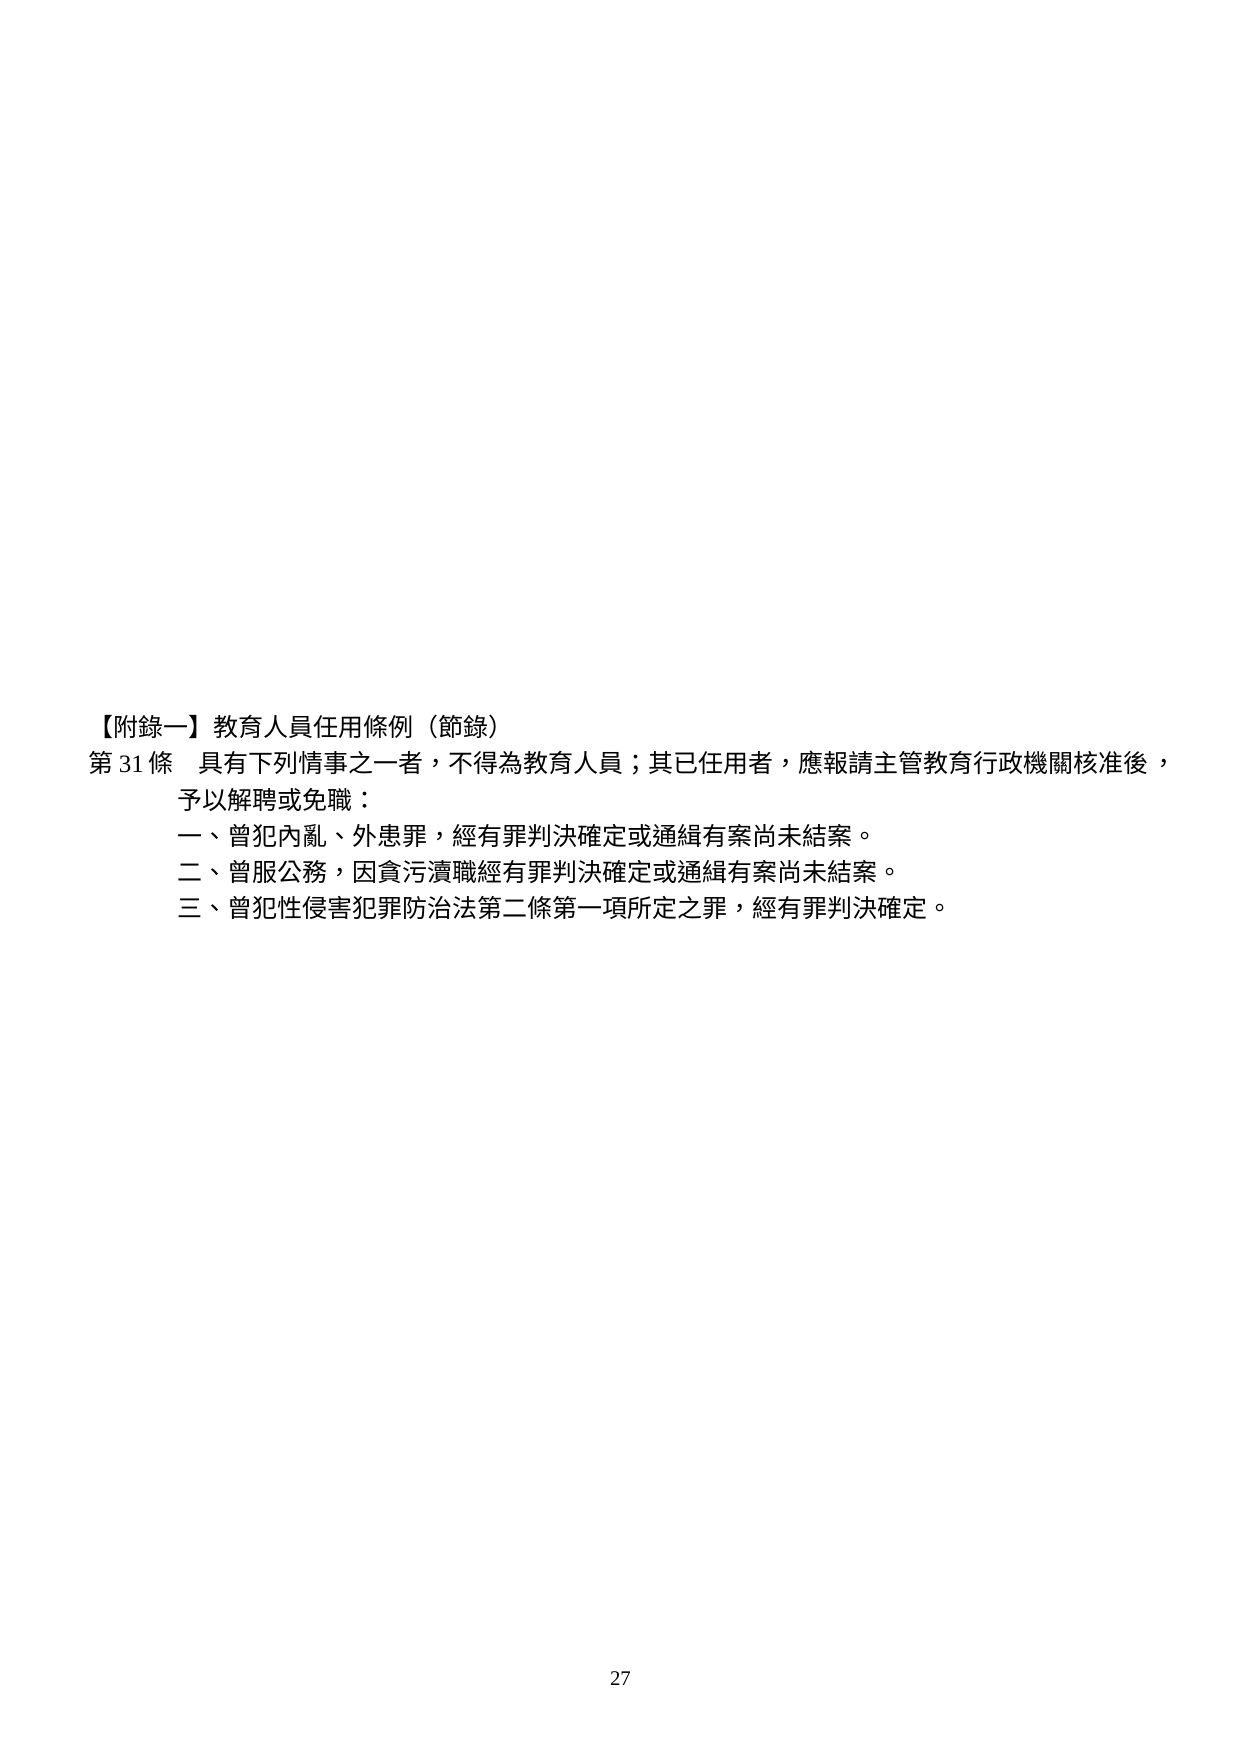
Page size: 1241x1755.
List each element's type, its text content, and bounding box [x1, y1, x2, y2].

text 第31條 具有下列情事之一者，不得為教育人員；其已任用者，應報請主管教育行政機關核准後，予以解聘或免職： [89, 744, 1152, 816]
text 一、曾犯內亂、外患罪，經有罪判決確定或通緝有案尚未結案。 [105, 816, 1152, 853]
text 二、曾服公務，因貪污瀆職經有罪判決確定或通緝有案尚未結案。 [105, 853, 1152, 889]
text 三、曾犯性侵害犯罪防治法第二條第一項所定之罪，經有罪判決確定。 [105, 889, 1152, 925]
text 【附錄一】教育人員任用條例（節錄） [89, 708, 1152, 744]
